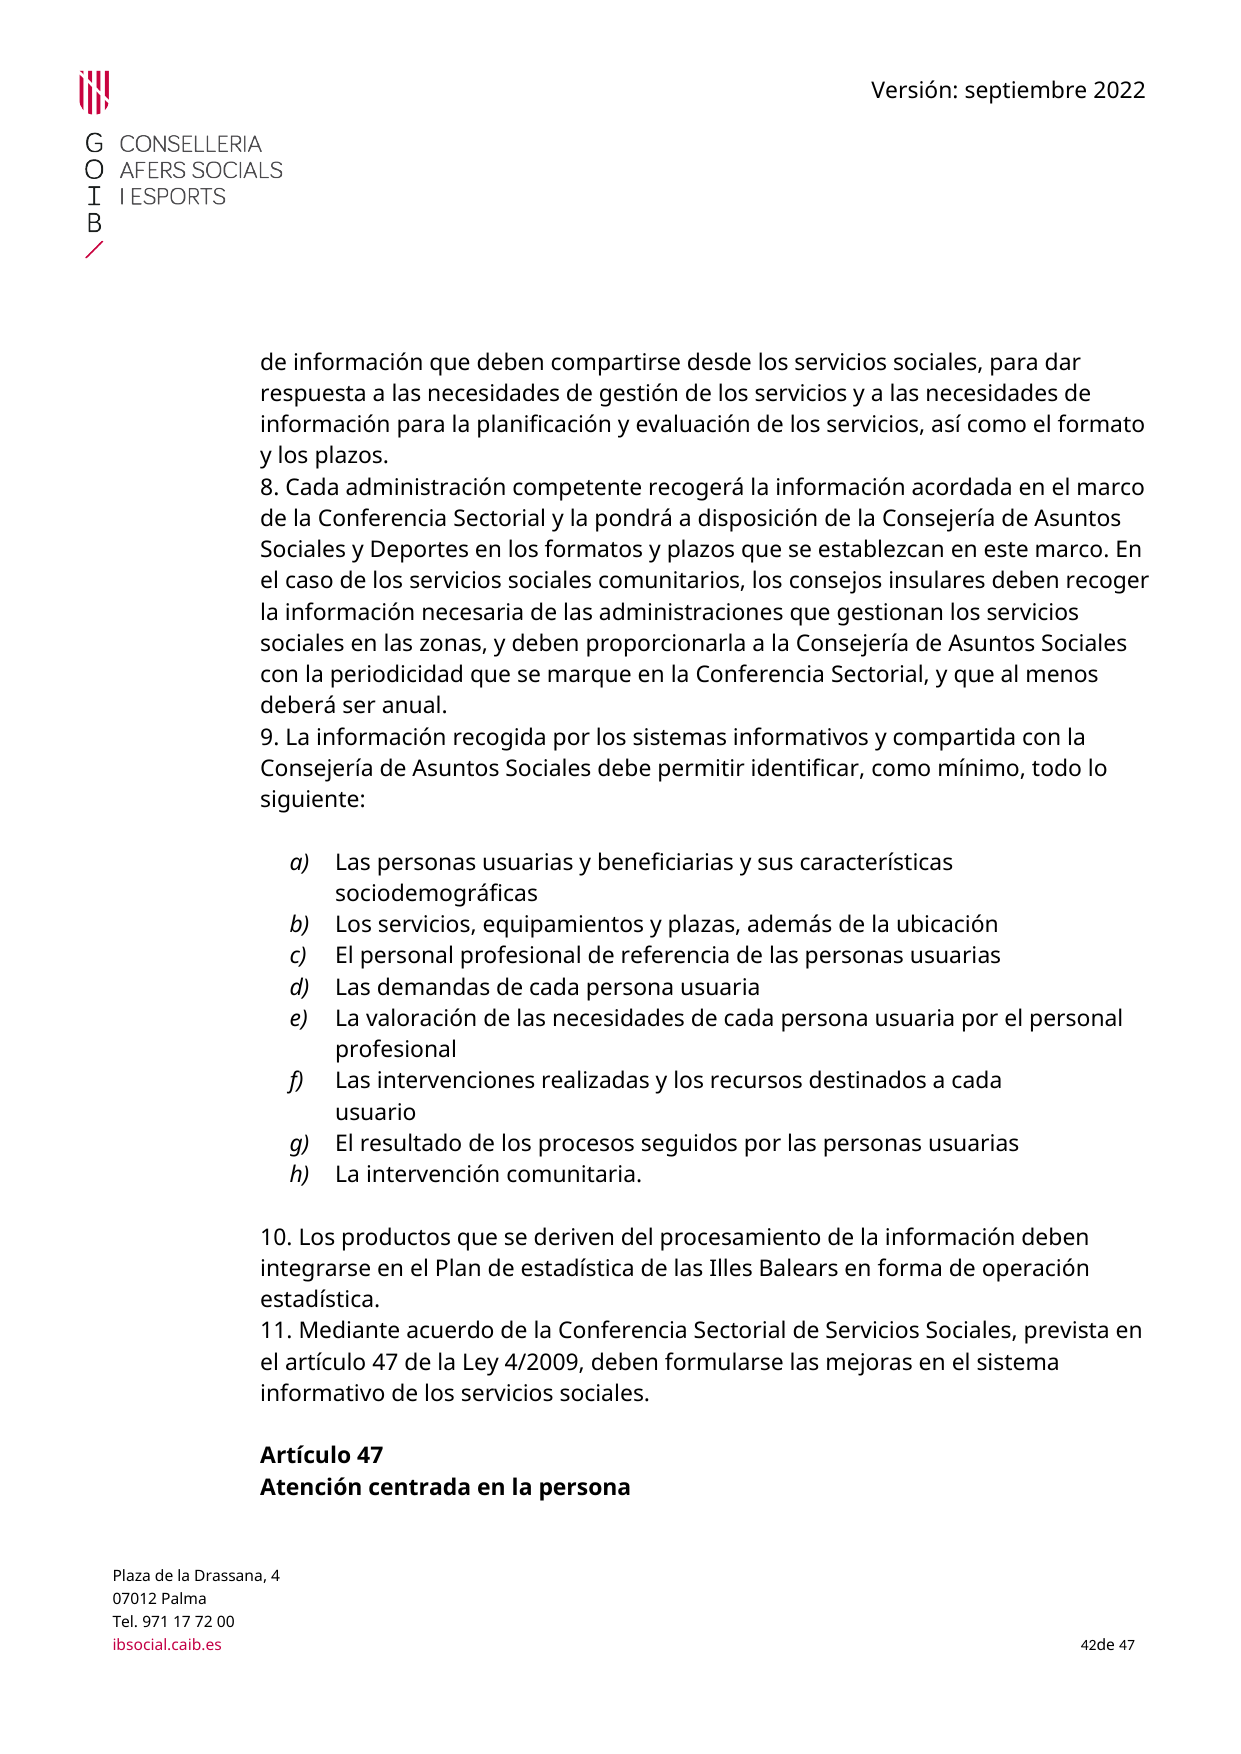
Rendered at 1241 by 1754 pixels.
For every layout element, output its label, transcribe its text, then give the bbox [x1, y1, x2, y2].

list La valoración de las necesidades de cada persona usuaria por el personal profesional [289, 1002, 1152, 1064]
list Las personas usuarias y beneficiarias y sus características sociodemográficas [289, 845, 1152, 908]
text 9. La información recogida por los sistemas informativos y compartida con la Consejería de Asuntos Sociales debe permitir identificar, como mínimo, todo lo siguiente: [260, 720, 1152, 814]
list El personal profesional de referencia de las personas usuarias [289, 939, 1152, 970]
text de información que deben compartirse desde los servicios sociales, para dar respuesta a las necesidades de gestión de los servicios y a las necesidades de información para la planificación y evaluación de los servicios, así como el formato y los plazos. [260, 345, 1152, 470]
text Artículo 47 [260, 1439, 1152, 1470]
list La intervención comunitaria. [289, 1158, 1152, 1189]
list Los servicios, equipamientos y plazas, además de la ubicación [289, 908, 1152, 939]
text 8. Cada administración competente recogerá la información acordada en el marco de la Conferencia Sectorial y la pondrá a disposición de la Consejería de Asuntos Sociales y Deportes en los formatos y plazos que se establezcan en este marco. En el caso de los servicios sociales comunitarios, los consejos insulares deben recoger la información necesaria de las administraciones que gestionan los servicios sociales en las zonas, y deben proporcionarla a la Consejería de Asuntos Sociales con la periodicidad que se marque en la Conferencia Sectorial, y que al menos deberá ser anual. [260, 470, 1152, 720]
list Las demandas de cada persona usuaria [289, 970, 1152, 1002]
text Atención centrada en la persona [260, 1470, 1152, 1502]
picture [62, 56, 299, 273]
list Las intervenciones realizadas y los recursos destinados a cada usuario [289, 1064, 1152, 1127]
text 11. Mediante acuerdo de la Conferencia Sectorial de Servicios Sociales, prevista en el artículo 47 de la Ley 4/2009, deben formularse las mejoras en el sistema informativo de los servicios sociales. [260, 1314, 1152, 1408]
list El resultado de los procesos seguidos por las personas usuarias [289, 1127, 1152, 1158]
text 10. Los productos que se deriven del procesamiento de la información deben integrarse en el Plan de estadística de las Illes Balears en forma de operación estadística. [260, 1220, 1152, 1314]
